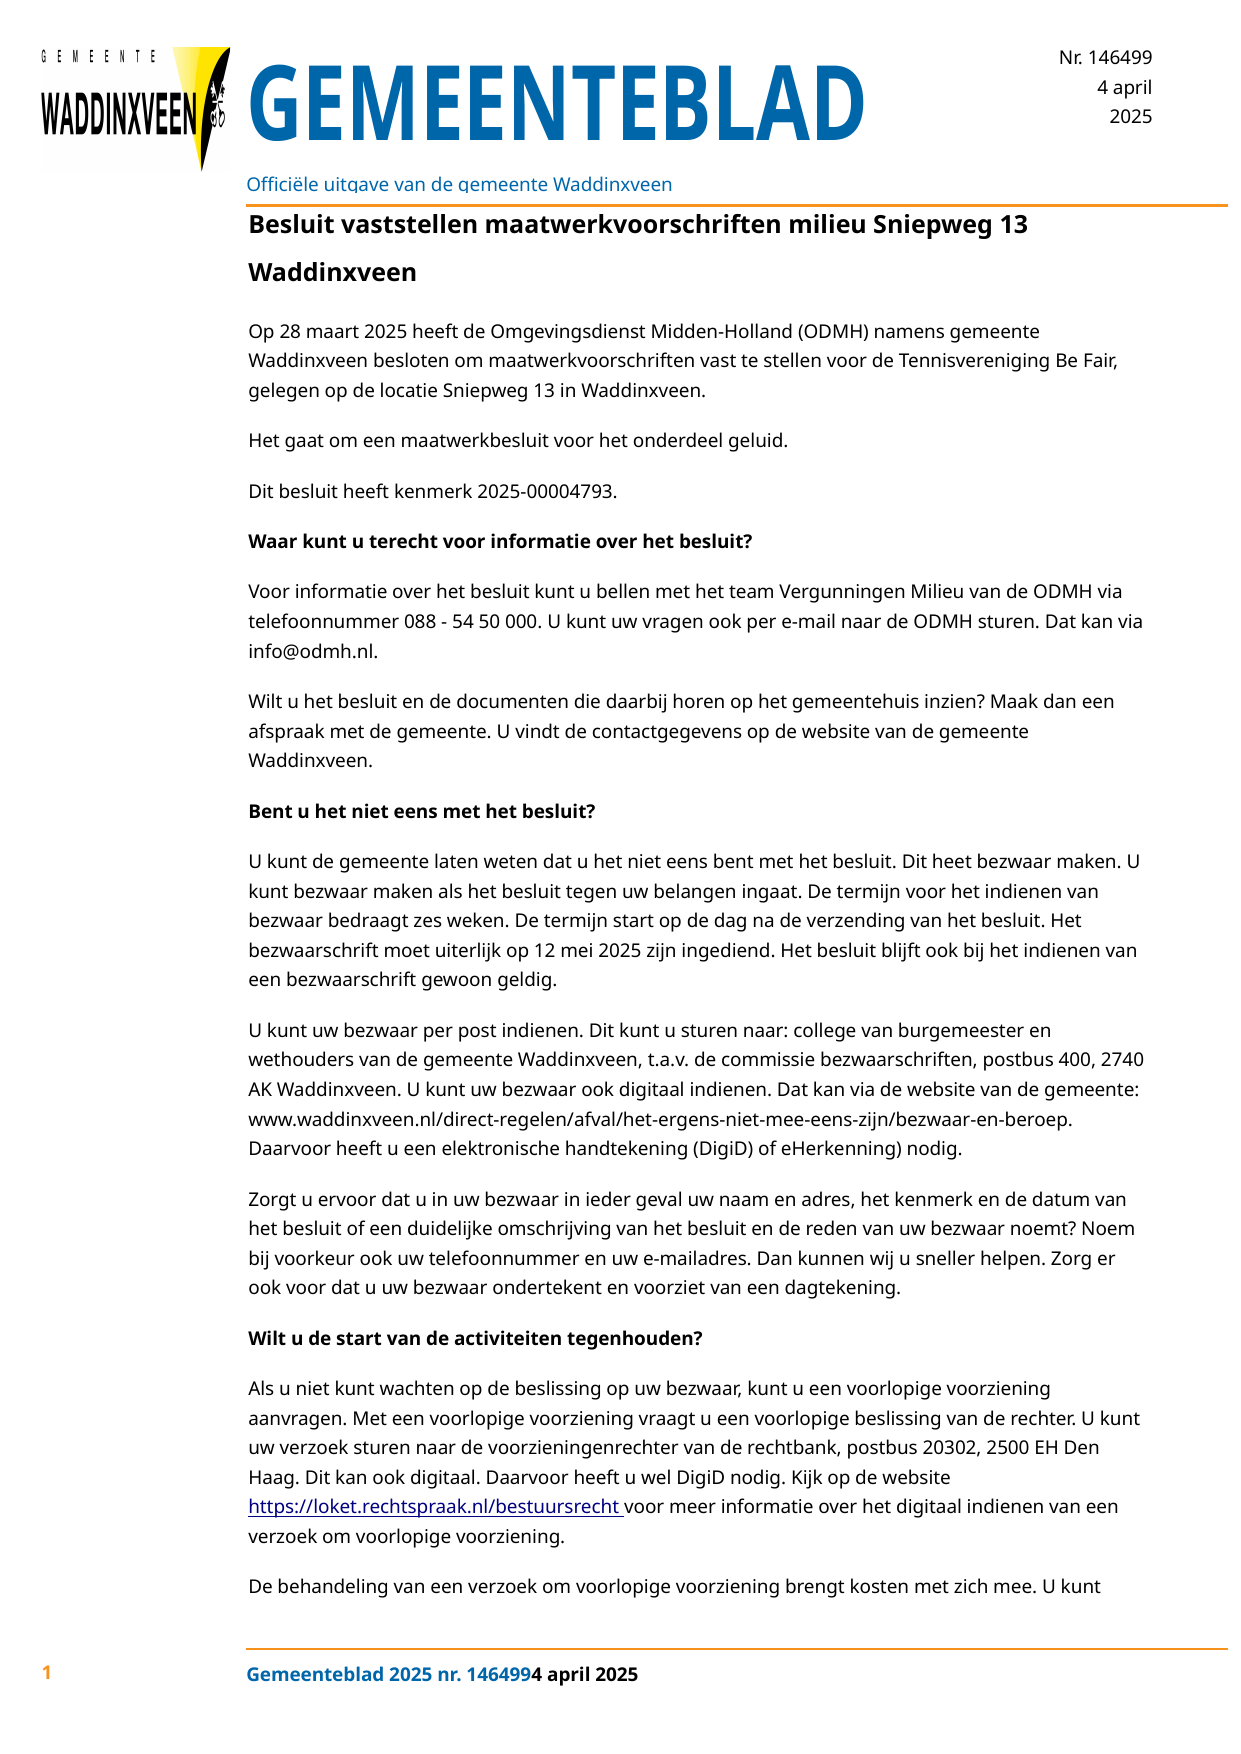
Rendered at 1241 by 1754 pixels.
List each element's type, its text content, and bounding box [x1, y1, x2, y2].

text U kunt uw bezwaar per post indienen. Dit kunt u sturen naar: college van burgemeester en wethouders van de gemeente Waddinxveen, t.a.v. de commissie bezwaarschriften, postbus 400, 2740 AK Waddinxveen. U kunt uw bezwaar ook digitaal indienen. Dat kan via de website van de gemeente: www.waddinxveen.nl/direct-regelen/afval/het-ergens-niet-mee-eens-zijn/bezwaar-en-beroep. Daarvoor heeft u een elektronische handtekening (DigiD) of eHerkenning) nodig. [248, 1017, 1152, 1161]
text Zorgt u ervoor dat u in uw bezwaar in ieder geval uw naam en adres, het kenmerk en de datum van het besluit of een duidelijke omschrijving van het besluit en de reden van uw bezwaar noemt? Noem bij voorkeur ook uw telefoonnummer en uw e-mailadres. Dan kunnen wij u sneller helpen. Zorg er ook voor dat u uw bezwaar ondertekent en voorziet van een dagtekening. [248, 1186, 1152, 1300]
text Wilt u de start van de activiteiten tegenhouden? [248, 1325, 1152, 1351]
text De behandeling van een verzoek om voorlopige voorziening brengt kosten met zich mee. U kunt [248, 1574, 1152, 1599]
text Bent u het niet eens met het besluit? [248, 798, 1152, 824]
picture [41, 47, 231, 172]
text Voor informatie over het besluit kunt u bellen met het team Vergunningen Milieu van de ODMH via telefoonnummer 088 - 54 50 000. U kunt uw vragen ook per e-mail naar de ODMH sturen. Dat kan via info@odmh.nl. [248, 579, 1152, 664]
text Als u niet kunt wachten op de beslissing op uw bezwaar, kunt u een voorlopige voorziening aanvragen. Met een voorlopige voorziening vraagt u een voorlopige beslissing van de rechter. U kunt uw verzoek sturen naar de voorzieningenrechter van de rechtbank, postbus 20302, 2500 EH Den Haag. Dit kan ook digitaal. Daarvoor heeft u wel DigiD nodig. Kijk op de website https://loket.rechtspraak.nl/bestuursrecht voor meer informatie over het digitaal indienen van een verzoek om voorlopige voorziening. [248, 1375, 1152, 1549]
text U kunt de gemeente laten weten dat u het niet eens bent met het besluit. Dit heet bezwaar maken. U kunt bezwaar maken als het besluit tegen uw belangen ingaat. De termijn voor het indienen van bezwaar bedraagt zes weken. De termijn start op de dag na de verzending van het besluit. Het bezwaarschrift moet uiterlijk op 12 mei 2025 zijn ingediend. Het besluit blijft ook bij het indienen van een bezwaarschrift gewoon geldig. [248, 848, 1152, 992]
text Wilt u het besluit en de documenten die daarbij horen op het gemeentehuis inzien? Maak dan een afspraak met de gemeente. U vindt de contactgegevens op de website van de gemeente Waddinxveen. [248, 688, 1152, 773]
text Besluit vaststellen maatwerkvoorschriften milieu Sniepweg 13 Waddinxveen [248, 207, 1152, 288]
text Het gaat om een maatwerkbesluit voor het onderdeel geluid. [248, 427, 1152, 453]
text Waar kunt u terecht voor informatie over het besluit? [248, 528, 1152, 554]
text Op 28 maart 2025 heeft de Omgevingsdienst Midden-Holland (ODMH) namens gemeente Waddinxveen besloten om maatwerkvoorschriften vast te stellen voor de Tennisvereniging Be Fair, gelegen op de locatie Sniepweg 13 in Waddinxveen. [248, 318, 1152, 403]
text Dit besluit heeft kenmerk 2025-00004793. [248, 478, 1152, 504]
